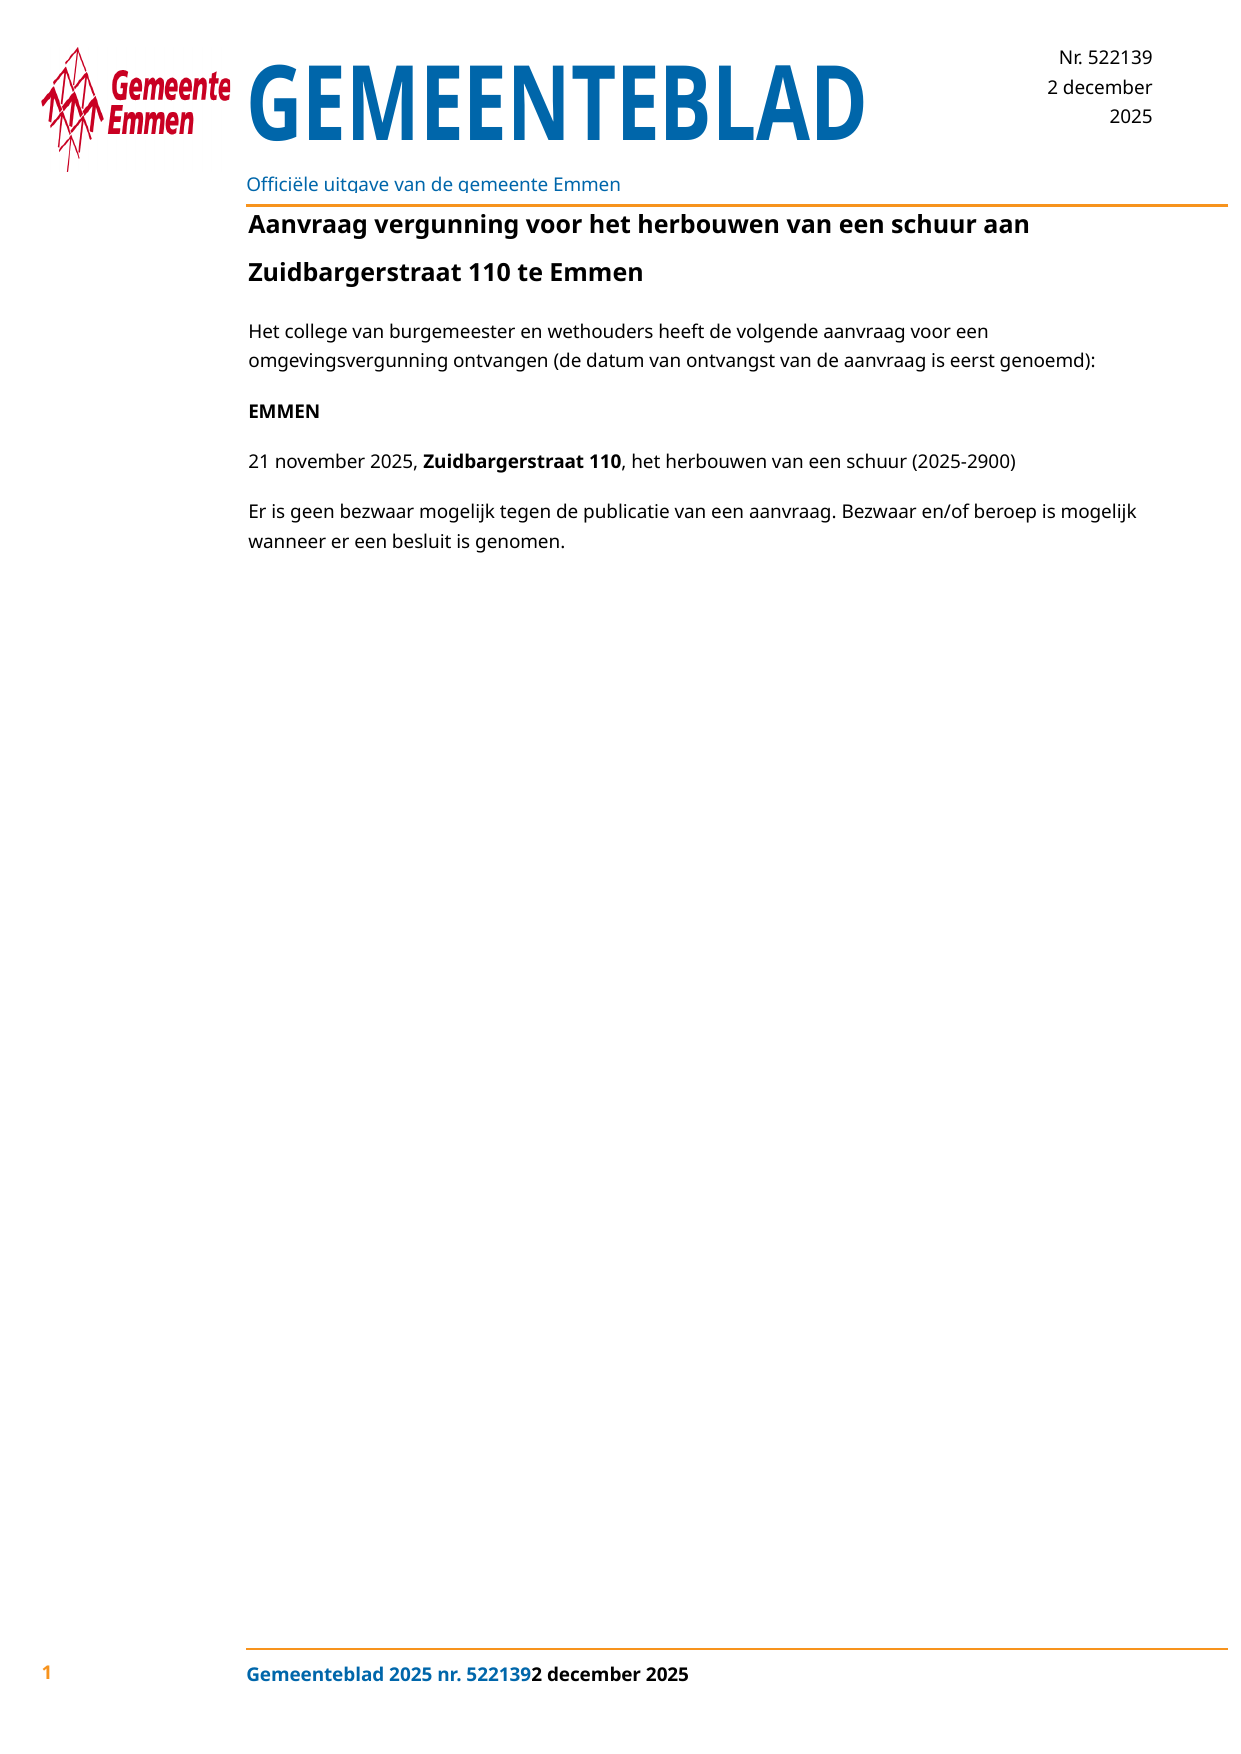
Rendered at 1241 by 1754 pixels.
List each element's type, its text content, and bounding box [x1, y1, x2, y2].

text 21 november 2025, Zuidbargerstraat 110, het herbouwen van een schuur (2025-2900) [248, 448, 1152, 474]
picture [41, 47, 231, 172]
text Er is geen bezwaar mogelijk tegen de publicatie van een aanvraag. Bezwaar en/of beroep is mogelijk wanneer er een besluit is genomen. [248, 499, 1152, 554]
text Aanvraag vergunning voor het herbouwen van een schuur aan Zuidbargerstraat 110 te Emmen [248, 207, 1152, 288]
text EMMEN [248, 398, 1152, 424]
text Het college van burgemeester en wethouders heeft de volgende aanvraag voor een omgevingsvergunning ontvangen (de datum van ontvangst van de aanvraag is eerst genoemd): [248, 318, 1152, 373]
